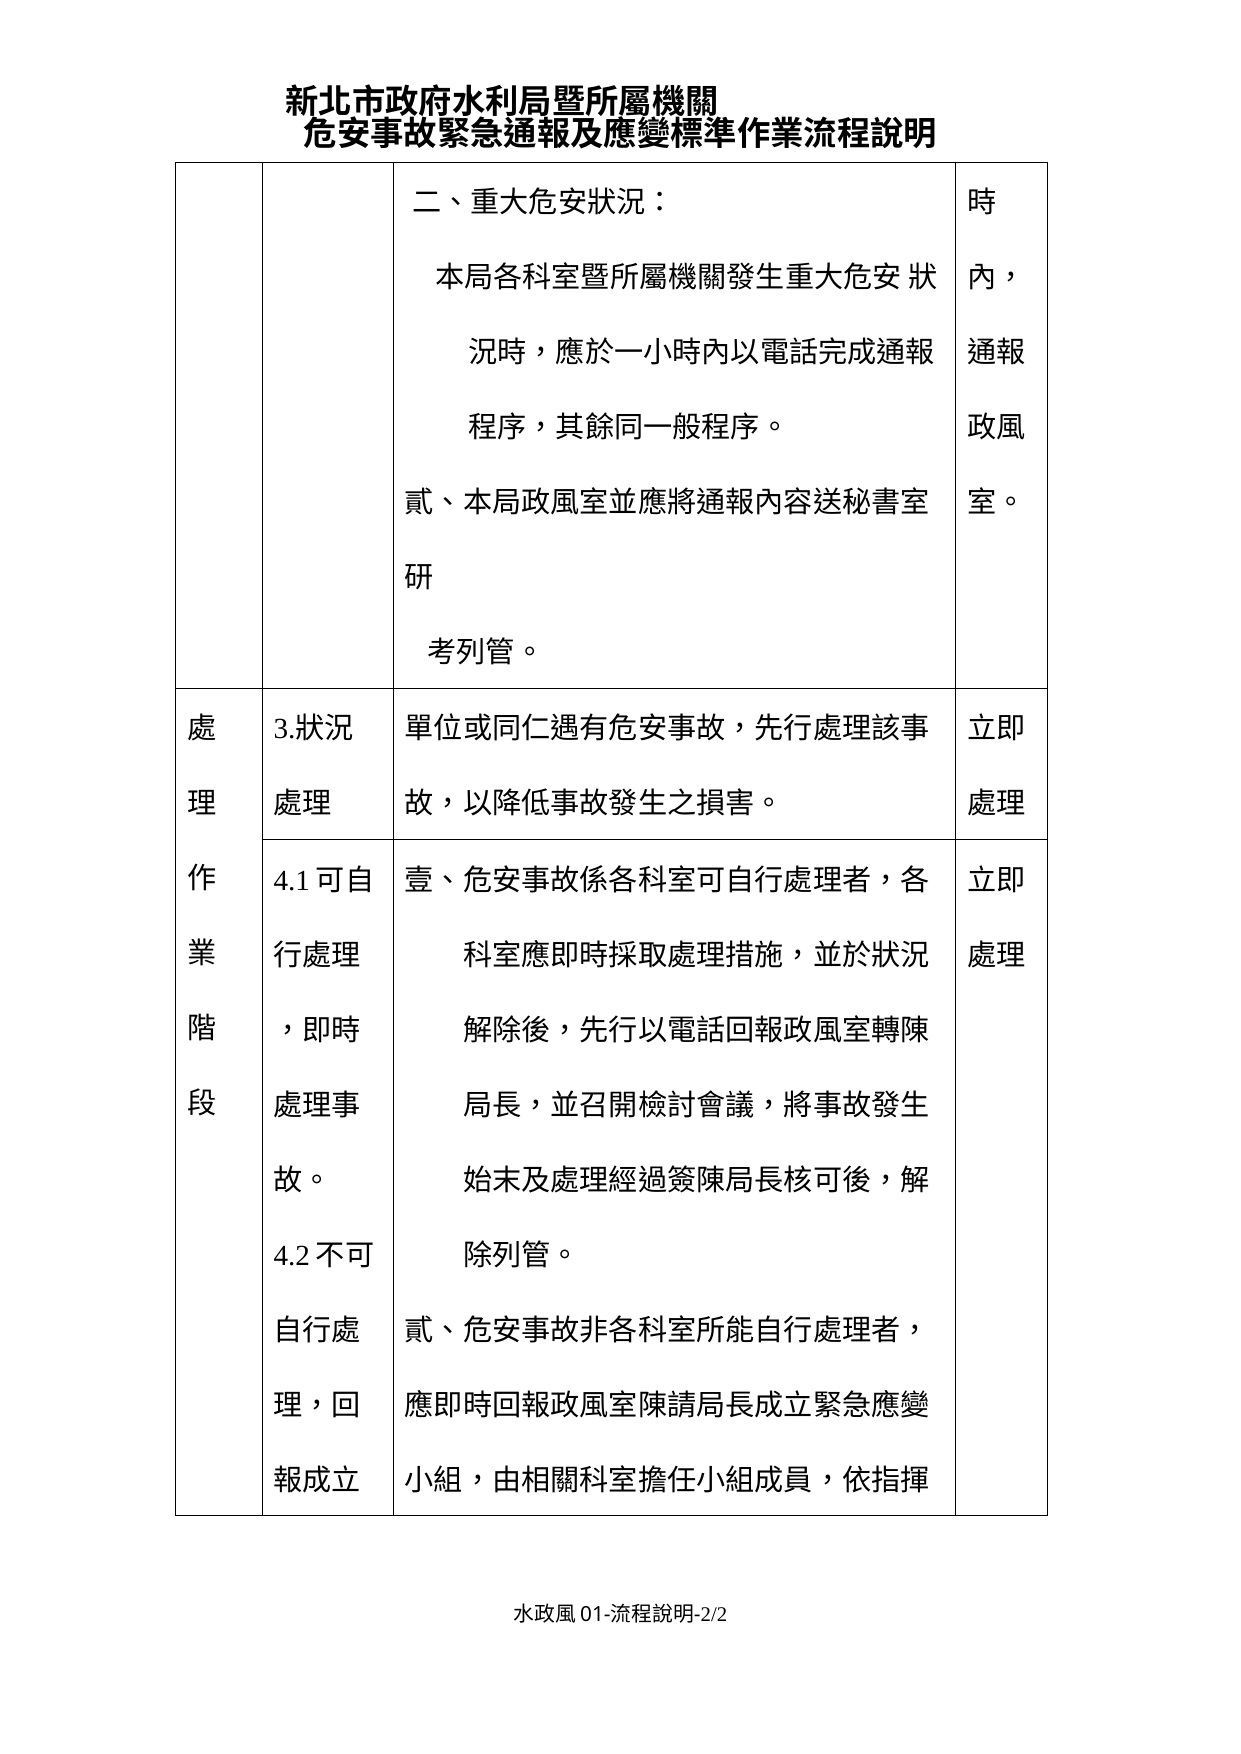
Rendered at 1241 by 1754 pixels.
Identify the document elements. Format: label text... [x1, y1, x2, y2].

table_cell 單位或同仁遇有危安事故，先行處理該事故，以降低事故發生之損害。 [394, 689, 955, 839]
table_cell 3.狀況處理 [263, 689, 393, 839]
table_cell 立即處理 [956, 689, 1047, 839]
table_cell 二、重大危安狀況： 本局各科室暨所屬機關發生重大危安 狀況時，應於一小時內以電話完成通報程序，其餘同一般程序。 貳、本局政風室並應將通報內容送秘書室研 考列管。 [394, 163, 955, 688]
table_cell 4.1可自行處理 ，即時 處理事故。 4.2不可自行處理，回報成立 [263, 840, 393, 1515]
table_cell 立即處理 [956, 840, 1047, 1515]
table_cell 壹、危安事故係各科室可自行處理者，各科室應即時採取處理措施，並於狀況解除後，先行以電話回報政風室轉陳局長，並召開檢討會議，將事故發生始末及處理經過簽陳局長核可後，解除列管。 貳、危安事故非各科室所能自行處理者，應即時回報政風室陳請局長成立緊急應變小組，由相關科室擔任小組成員，依指揮 [394, 840, 955, 1515]
table_cell 時內，通報政風室。 [956, 163, 1047, 688]
table_cell [263, 163, 393, 688]
table_cell [176, 163, 262, 688]
table_cell 處 理 作 業 階 段 [176, 689, 262, 1515]
